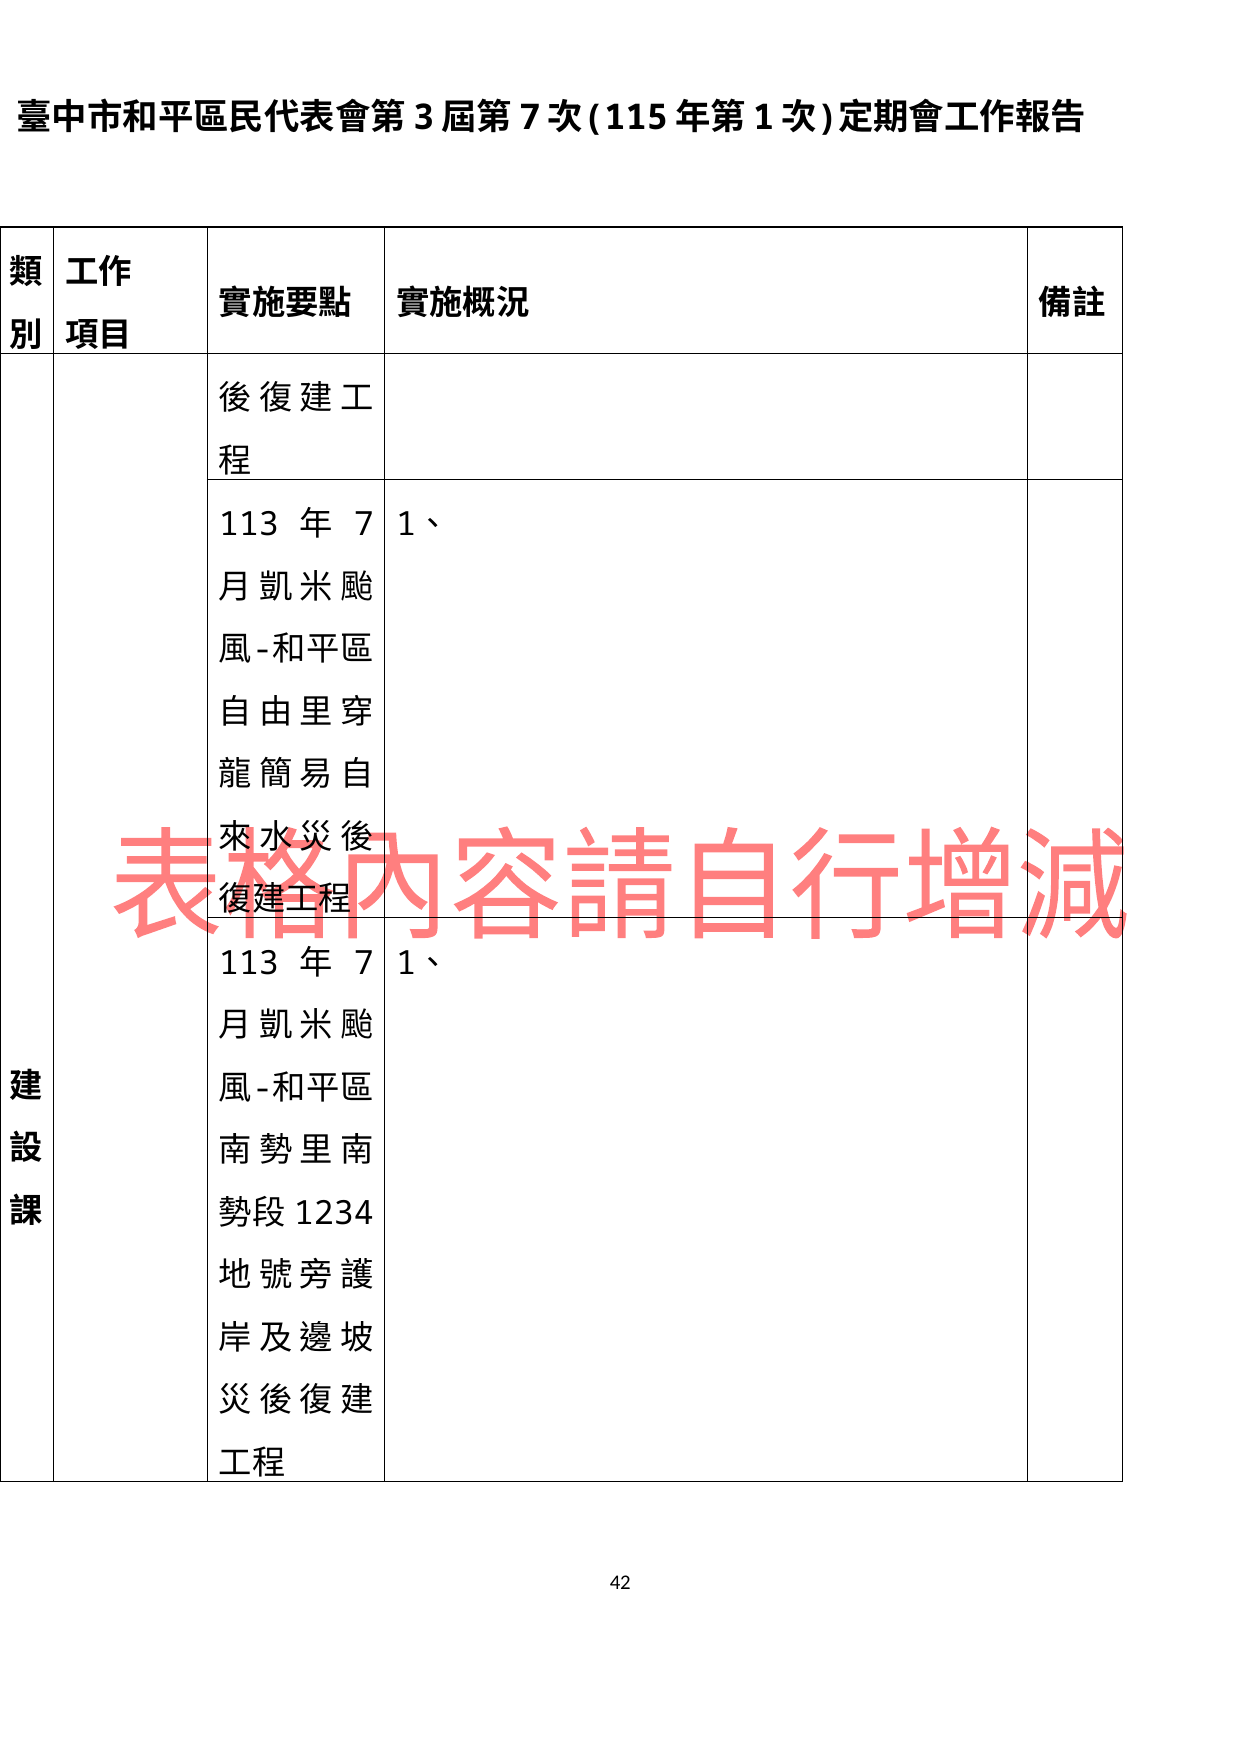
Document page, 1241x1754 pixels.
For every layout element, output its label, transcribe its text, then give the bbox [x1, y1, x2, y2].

table_cell [1071, 888, 1083, 906]
table_cell [385, 918, 1027, 1481]
table_cell [704, 880, 763, 896]
table_cell 復建工程 復建工程 [171, 846, 207, 856]
table_cell [1108, 871, 1122, 917]
table_cell [704, 853, 763, 870]
table_cell [385, 864, 429, 917]
table_cell [486, 877, 528, 897]
table_cell 復建工程 復建工程 [54, 354, 207, 1481]
table_cell [626, 901, 656, 909]
table_cell [959, 900, 994, 917]
table_cell [1028, 354, 1122, 478]
table_cell [1056, 855, 1098, 917]
table_cell 建設課 [1, 354, 53, 1481]
table_cell [959, 918, 994, 926]
table_cell [580, 904, 597, 917]
table_cell [1028, 480, 1122, 917]
table_header 實施概況 [385, 228, 1027, 352]
table_cell 後復建工程 [208, 354, 384, 478]
table_header 工作 項目 [54, 228, 207, 352]
table_cell [704, 918, 763, 923]
table_header 類別 [1, 228, 53, 352]
table_cell [385, 841, 389, 854]
table_cell 復建工程 復建工程 [192, 898, 207, 920]
table_cell [1102, 855, 1122, 892]
table_cell 復建工程 復建工程 [175, 883, 207, 903]
table_cell [385, 480, 1027, 917]
table_header 實施要點 [208, 228, 384, 352]
table_cell [704, 906, 763, 917]
table_cell [385, 354, 1027, 478]
table_cell 113年7月凱米颱風-和平區南勢里南勢段1234地號旁護岸及邊坡災後復建工程 [208, 918, 384, 1481]
table_cell 復建工程 復建工程 [171, 864, 207, 874]
table_cell [483, 918, 529, 926]
table_cell [626, 886, 656, 893]
table_cell [1110, 918, 1119, 927]
table_header 備註 [1028, 228, 1122, 352]
table_cell [483, 906, 529, 917]
table_cell [1028, 918, 1122, 1481]
table_cell [580, 918, 597, 923]
table_cell 113年7月凱米颱風-和平區自由里穿龍簡易自來水災後復建工程 [208, 480, 384, 917]
